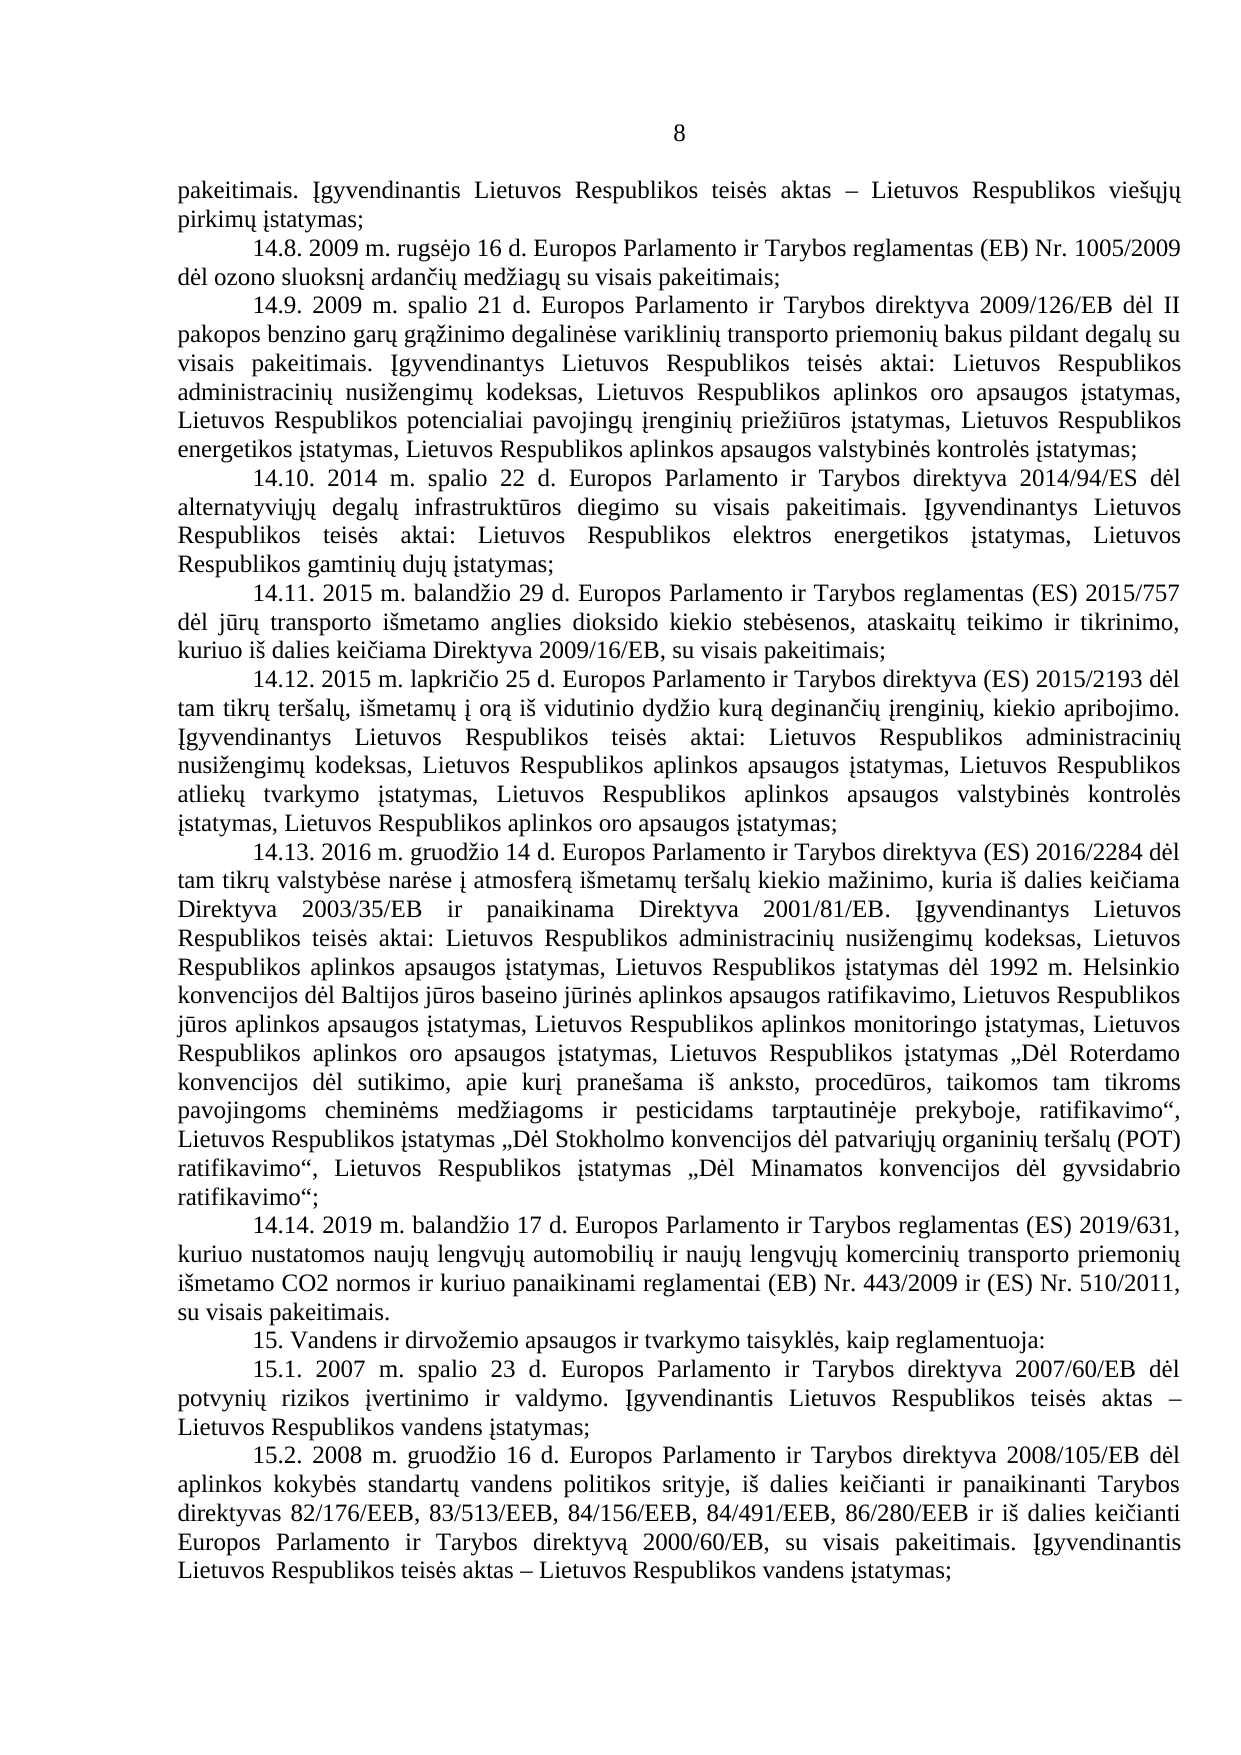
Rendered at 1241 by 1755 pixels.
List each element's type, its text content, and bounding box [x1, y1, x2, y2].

text 15.2. 2008 m. gruodžio 16 d. Europos Parlamento ir Tarybos direktyva 2008/105/EB dėl aplinkos kokybės standartų vandens politikos srityje, iš dalies keičianti ir panaikinanti Tarybos direktyvas 82/176/EEB, 83/513/EEB, 84/156/EEB, 84/491/EEB, 86/280/EEB ir iš dalies keičianti Europos Parlamento ir Tarybos direktyvą 2000/60/EB, su visais pakeitimais. Įgyvendinantis Lietuvos Respublikos teisės aktas – Lietuvos Respublikos vandens įstatymas; [177, 1441, 1181, 1584]
text pakeitimais. Įgyvendinantis Lietuvos Respublikos teisės aktas – Lietuvos Respublikos viešųjų pirkimų įstatymas; [177, 176, 1181, 233]
text 14.11. 2015 m. balandžio 29 d. Europos Parlamento ir Tarybos reglamentas (ES) 2015/757 dėl jūrų transporto išmetamo anglies dioksido kiekio stebėsenos, ataskaitų teikimo ir tikrinimo, kuriuo iš dalies keičiama Direktyva 2009/16/EB, su visais pakeitimais; [177, 578, 1181, 664]
text 15.1. 2007 m. spalio 23 d. Europos Parlamento ir Tarybos direktyva 2007/60/EB dėl potvynių rizikos įvertinimo ir valdymo. Įgyvendinantis Lietuvos Respublikos teisės aktas – Lietuvos Respublikos vandens įstatymas; [177, 1354, 1181, 1441]
text 14.12. 2015 m. lapkričio 25 d. Europos Parlamento ir Tarybos direktyva (ES) 2015/2193 dėl tam tikrų teršalų, išmetamų į orą iš vidutinio dydžio kurą deginančių įrenginių, kiekio apribojimo. Įgyvendinantys Lietuvos Respublikos teisės aktai: Lietuvos Respublikos administracinių nusižengimų kodeksas, Lietuvos Respublikos aplinkos apsaugos įstatymas, Lietuvos Respublikos atliekų tvarkymo įstatymas, Lietuvos Respublikos aplinkos apsaugos valstybinės kontrolės įstatymas, Lietuvos Respublikos aplinkos oro apsaugos įstatymas; [177, 664, 1181, 837]
text 14.14. 2019 m. balandžio 17 d. Europos Parlamento ir Tarybos reglamentas (ES) 2019/631, kuriuo nustatomos naujų lengvųjų automobilių ir naujų lengvųjų komercinių transporto priemonių išmetamo CO2 normos ir kuriuo panaikinami reglamentai (EB) Nr. 443/2009 ir (ES) Nr. 510/2011, su visais pakeitimais. [177, 1211, 1181, 1326]
text 15. Vandens ir dirvožemio apsaugos ir tvarkymo taisyklės, kaip reglamentuoja: [177, 1326, 1181, 1354]
text 14.10. 2014 m. spalio 22 d. Europos Parlamento ir Tarybos direktyva 2014/94/ES dėl alternatyviųjų degalų infrastruktūros diegimo su visais pakeitimais. Įgyvendinantys Lietuvos Respublikos teisės aktai: Lietuvos Respublikos elektros energetikos įstatymas, Lietuvos Respublikos gamtinių dujų įstatymas; [177, 463, 1181, 578]
text 14.13. 2016 m. gruodžio 14 d. Europos Parlamento ir Tarybos direktyva (ES) 2016/2284 dėl tam tikrų valstybėse narėse į atmosferą išmetamų teršalų kiekio mažinimo, kuria iš dalies keičiama Direktyva 2003/35/EB ir panaikinama Direktyva 2001/81/EB. Įgyvendinantys Lietuvos Respublikos teisės aktai: Lietuvos Respublikos administracinių nusižengimų kodeksas, Lietuvos Respublikos aplinkos apsaugos įstatymas, Lietuvos Respublikos įstatymas dėl 1992 m. Helsinkio konvencijos dėl Baltijos jūros baseino jūrinės aplinkos apsaugos ratifikavimo, Lietuvos Respublikos jūros aplinkos apsaugos įstatymas, Lietuvos Respublikos aplinkos monitoringo įstatymas, Lietuvos Respublikos aplinkos oro apsaugos įstatymas, Lietuvos Respublikos įstatymas „Dėl Roterdamo konvencijos dėl sutikimo, apie kurį pranešama iš anksto, procedūros, taikomos tam tikroms pavojingoms cheminėms medžiagoms ir pesticidams tarptautinėje prekyboje, ratifikavimo“, Lietuvos Respublikos įstatymas „Dėl Stokholmo konvencijos dėl patvariųjų organinių teršalų (POT) ratifikavimo“, Lietuvos Respublikos įstatymas „Dėl Minamatos konvencijos dėl gyvsidabrio ratifikavimo“; [177, 837, 1181, 1211]
text 14.9. 2009 m. spalio 21 d. Europos Parlamento ir Tarybos direktyva 2009/126/EB dėl II pakopos benzino garų grąžinimo degalinėse variklinių transporto priemonių bakus pildant degalų su visais pakeitimais. Įgyvendinantys Lietuvos Respublikos teisės aktai: Lietuvos Respublikos administracinių nusižengimų kodeksas, Lietuvos Respublikos aplinkos oro apsaugos įstatymas, Lietuvos Respublikos potencialiai pavojingų įrenginių priežiūros įstatymas, Lietuvos Respublikos energetikos įstatymas, Lietuvos Respublikos aplinkos apsaugos valstybinės kontrolės įstatymas; [177, 291, 1181, 463]
text 14.8. 2009 m. rugsėjo 16 d. Europos Parlamento ir Tarybos reglamentas (EB) Nr. 1005/2009 dėl ozono sluoksnį ardančių medžiagų su visais pakeitimais; [177, 233, 1181, 291]
